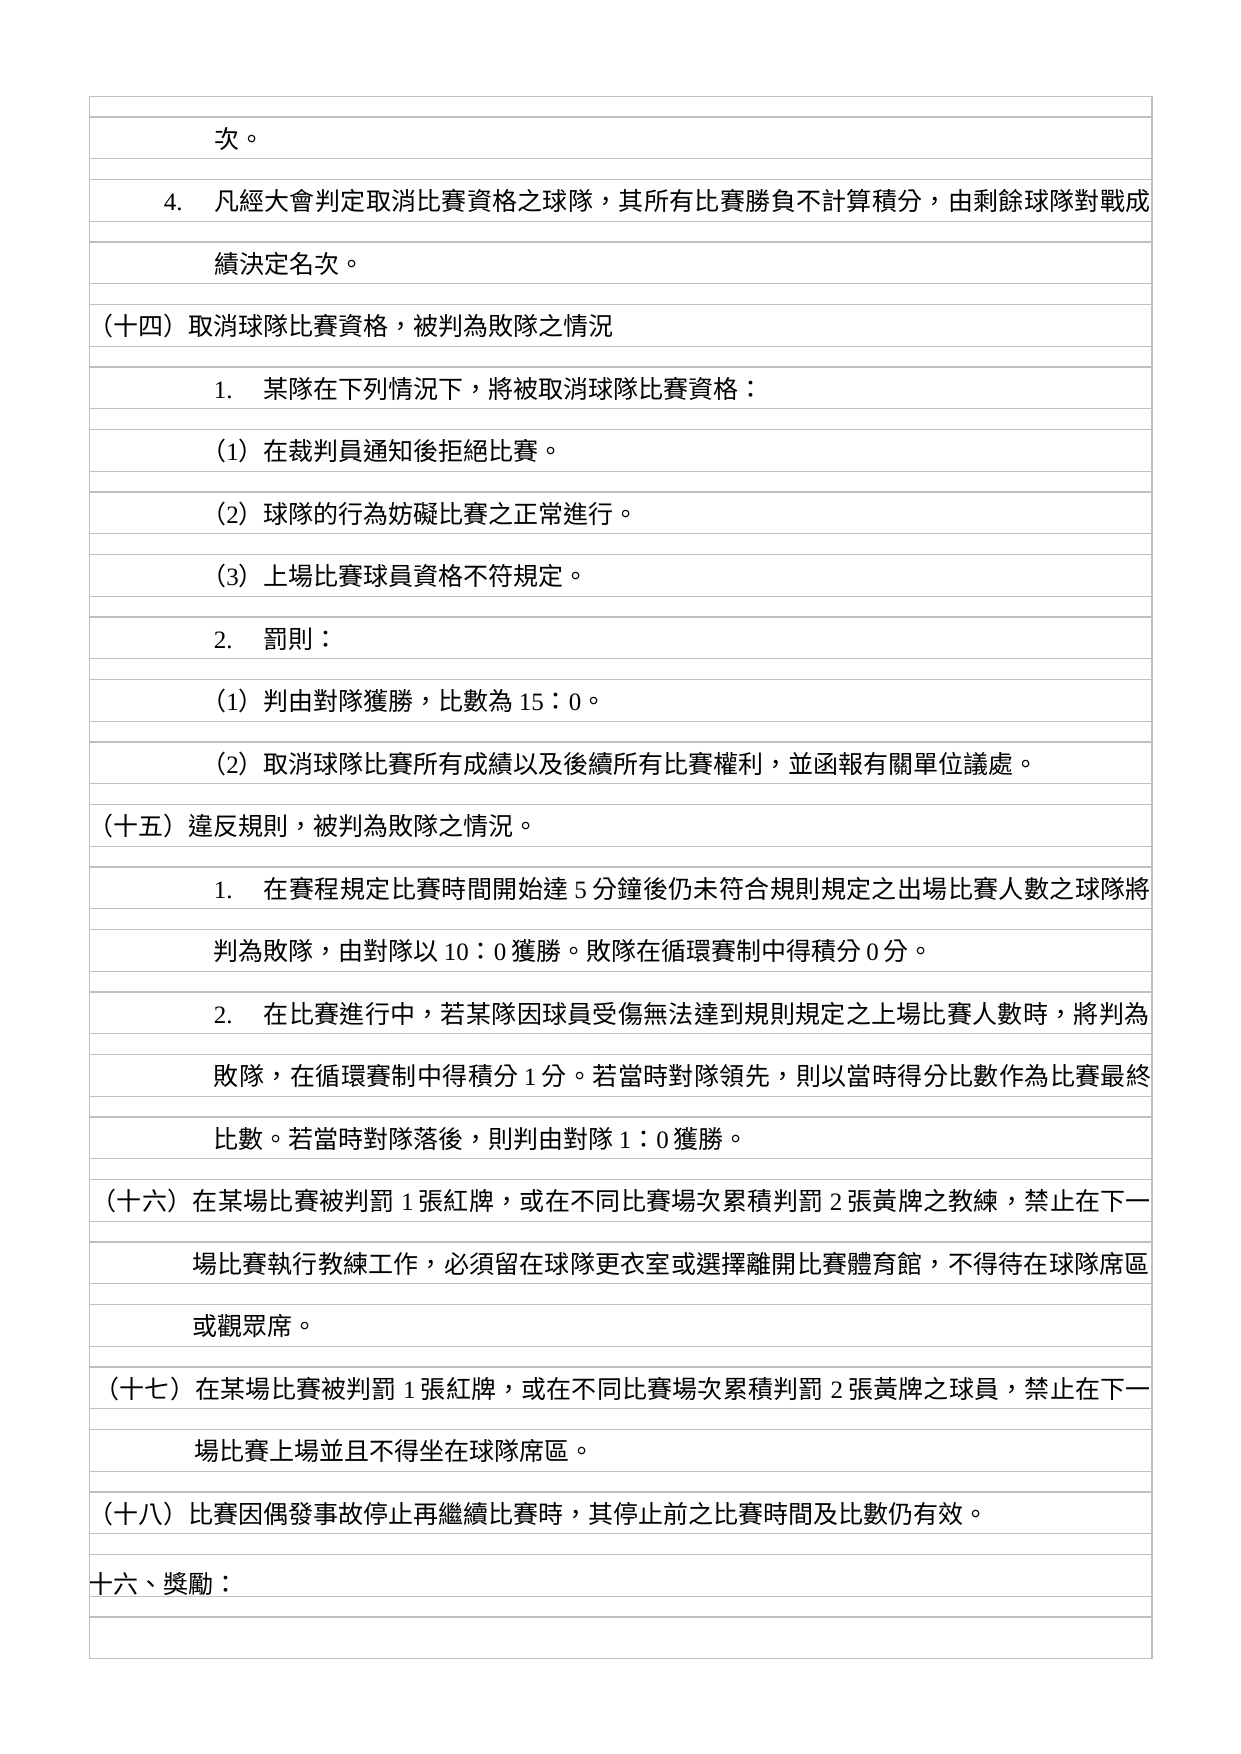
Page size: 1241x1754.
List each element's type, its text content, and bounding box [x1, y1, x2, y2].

text [90, 1541, 1151, 1554]
text [90, 659, 1151, 679]
list 罰則： [214, 618, 1151, 658]
text （2）取消球隊比賽所有成績以及後續所有比賽權利，並函報有關單位議處。 [90, 743, 1151, 783]
text （十四）取消球隊比賽資格，被判為敗隊之情況 [90, 305, 1151, 346]
text （十六）在某場比賽被判罰1張紅牌，或在不同比賽場次累積判罰2張黃牌之教練，禁止在下一 [91, 1180, 1151, 1221]
list [164, 222, 1151, 241]
text [90, 534, 1151, 554]
text [90, 784, 1151, 804]
list [214, 1097, 1151, 1116]
text [90, 1472, 1151, 1491]
list 比數。若當時對隊落後，則判由對隊1：0獲勝。 [214, 1118, 1151, 1158]
text [90, 1597, 1151, 1603]
list [214, 847, 1151, 866]
text [91, 1159, 1151, 1179]
list 某隊在下列情況下，將被取消球隊比賽資格： [214, 368, 1151, 408]
text [91, 1284, 1151, 1304]
text 場比賽執行教練工作，必須留在球隊更衣室或選擇離開比賽體育館，不得待在球隊席區 [91, 1243, 1151, 1283]
list 績決定名次。 [164, 243, 1151, 283]
text [90, 472, 1151, 491]
text （十七）在某場比賽被判罰1張紅牌，或在不同比賽場次累積判罰2張黃牌之球員，禁止在下一 [94, 1368, 1151, 1408]
list [214, 909, 1151, 929]
text [94, 1409, 1151, 1429]
list [164, 159, 1151, 179]
text [91, 1222, 1151, 1241]
list 凡經大會判定取消比賽資格之球隊，其所有比賽勝負不計算積分，由剩餘球隊對戰成 [164, 180, 1151, 221]
list 若3隊（含）以上積分相同時，則每隊推派8名球員（4男4女）以罰球賽制來判定名次。 [164, 97, 1151, 116]
text [90, 284, 1151, 304]
text 場比賽上場並且不得坐在球隊席區。 [94, 1430, 1151, 1471]
list [214, 597, 1151, 616]
list 在賽程規定比賽時間開始達5分鐘後仍未符合規則規定之出場比賽人數之球隊將 [214, 868, 1151, 908]
text 或觀眾席。 [91, 1305, 1151, 1346]
list 判為敗隊，由對隊以10：0獲勝。敗隊在循環賽制中得積分0分。 [214, 930, 1151, 971]
text （1）判由對隊獲勝，比數為15：0。 [90, 680, 1151, 721]
list [214, 1034, 1151, 1054]
text [94, 1347, 1151, 1366]
text （1）在裁判員通知後拒絕比賽。 [90, 430, 1151, 471]
list 若3隊（含）以上積分相同時，則每隊推派8名球員（4男4女）以罰球賽制來判定名次。 [164, 118, 1151, 158]
list 敗隊，在循環賽制中得積分1分。若當時對隊領先，則以當時得分比數作為比賽最終 [214, 1055, 1151, 1096]
list [214, 347, 1151, 366]
text （十五）違反規則，被判為敗隊之情況。 [90, 805, 1151, 846]
text [90, 722, 1151, 741]
text 十六、獎勵： [90, 1555, 1151, 1596]
text （3）上場比賽球員資格不符規定。 [90, 555, 1151, 596]
text [90, 409, 1151, 429]
text （十八）比賽因偶發事故停止再繼續比賽時，其停止前之比賽時間及比數仍有效。 [90, 1493, 1151, 1533]
text （2）球隊的行為妨礙比賽之正常進行。 [90, 493, 1151, 533]
list [214, 972, 1151, 991]
list 在比賽進行中，若某隊因球員受傷無法達到規則規定之上場比賽人數時，將判為 [214, 993, 1151, 1033]
